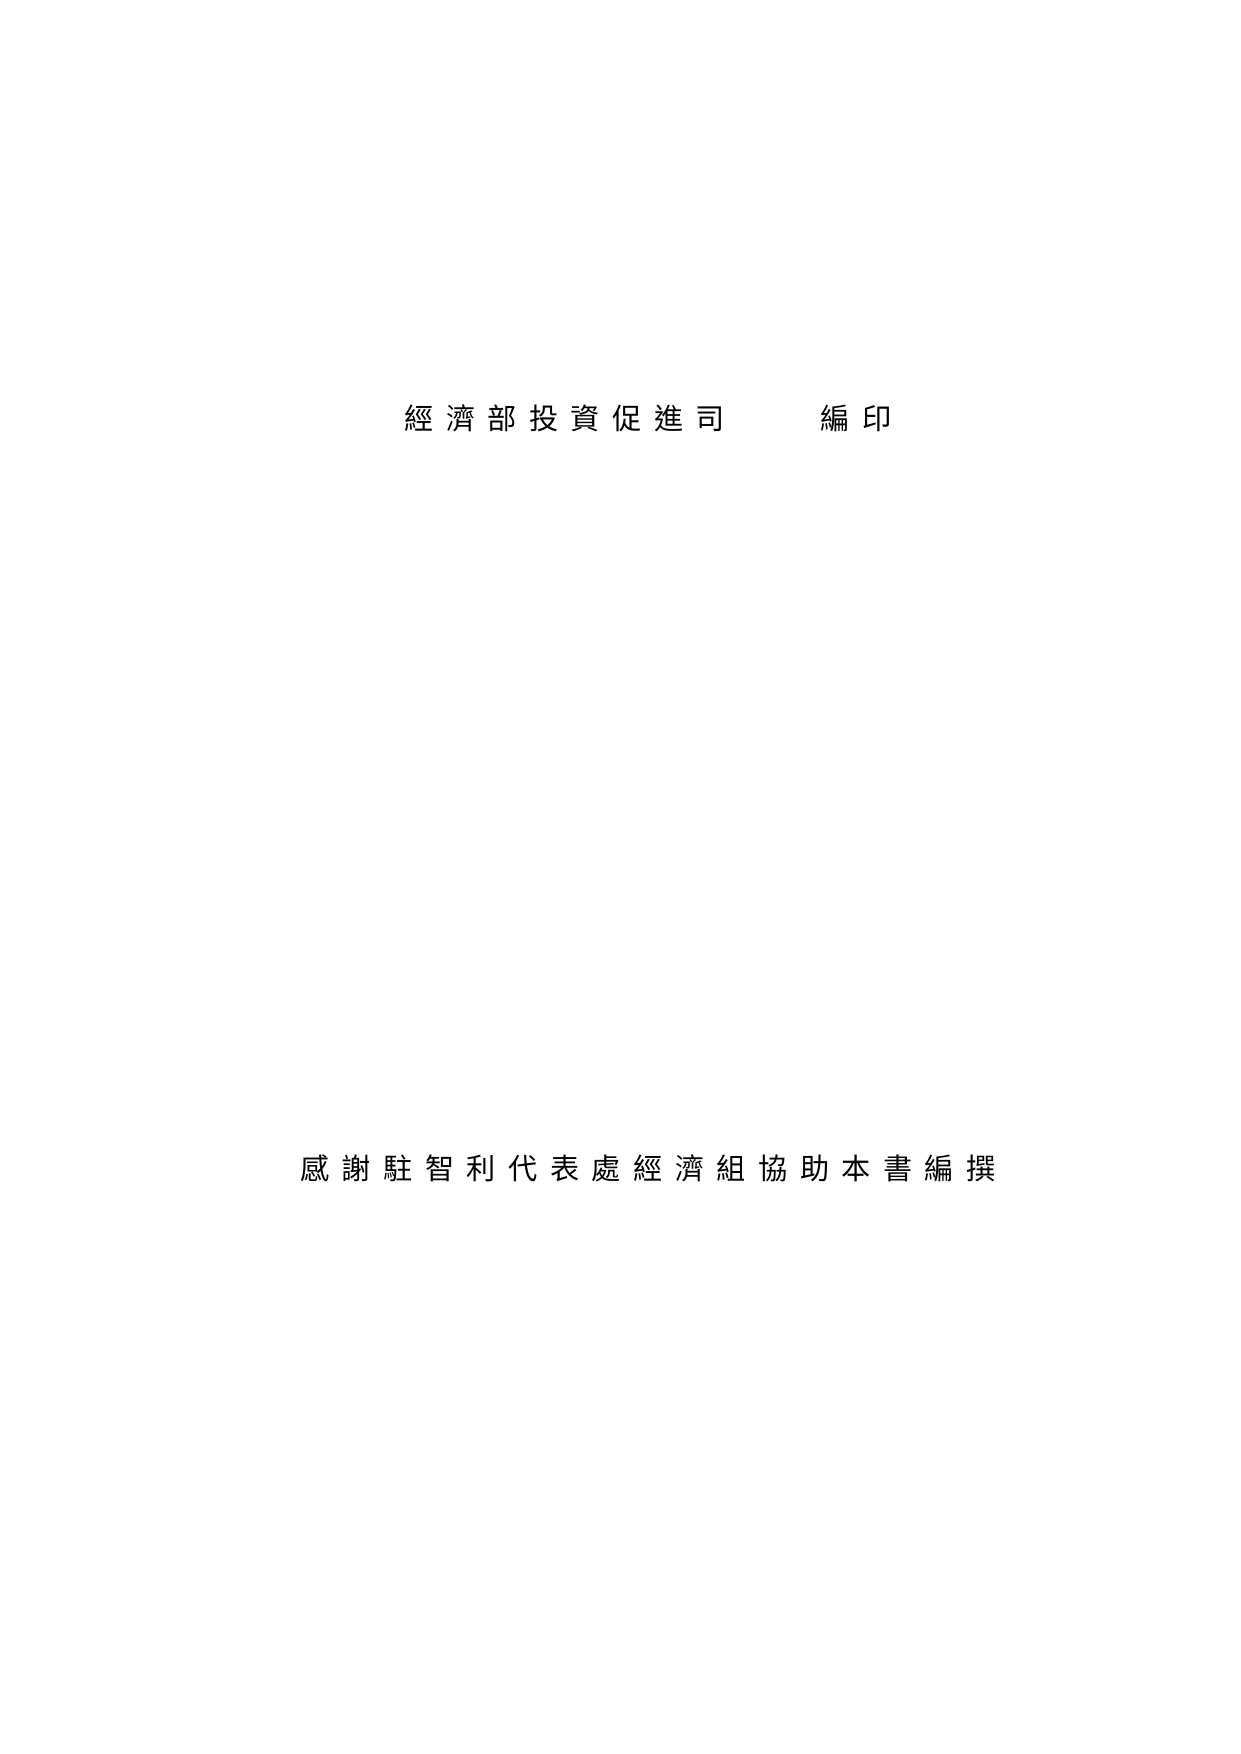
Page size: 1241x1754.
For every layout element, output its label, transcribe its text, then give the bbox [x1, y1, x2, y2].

table_cell 經濟部投資促進司 編印 [183, 250, 1074, 1087]
table_cell 感謝駐智利代表處經濟組協助本書編撰 [183, 1088, 1074, 1188]
